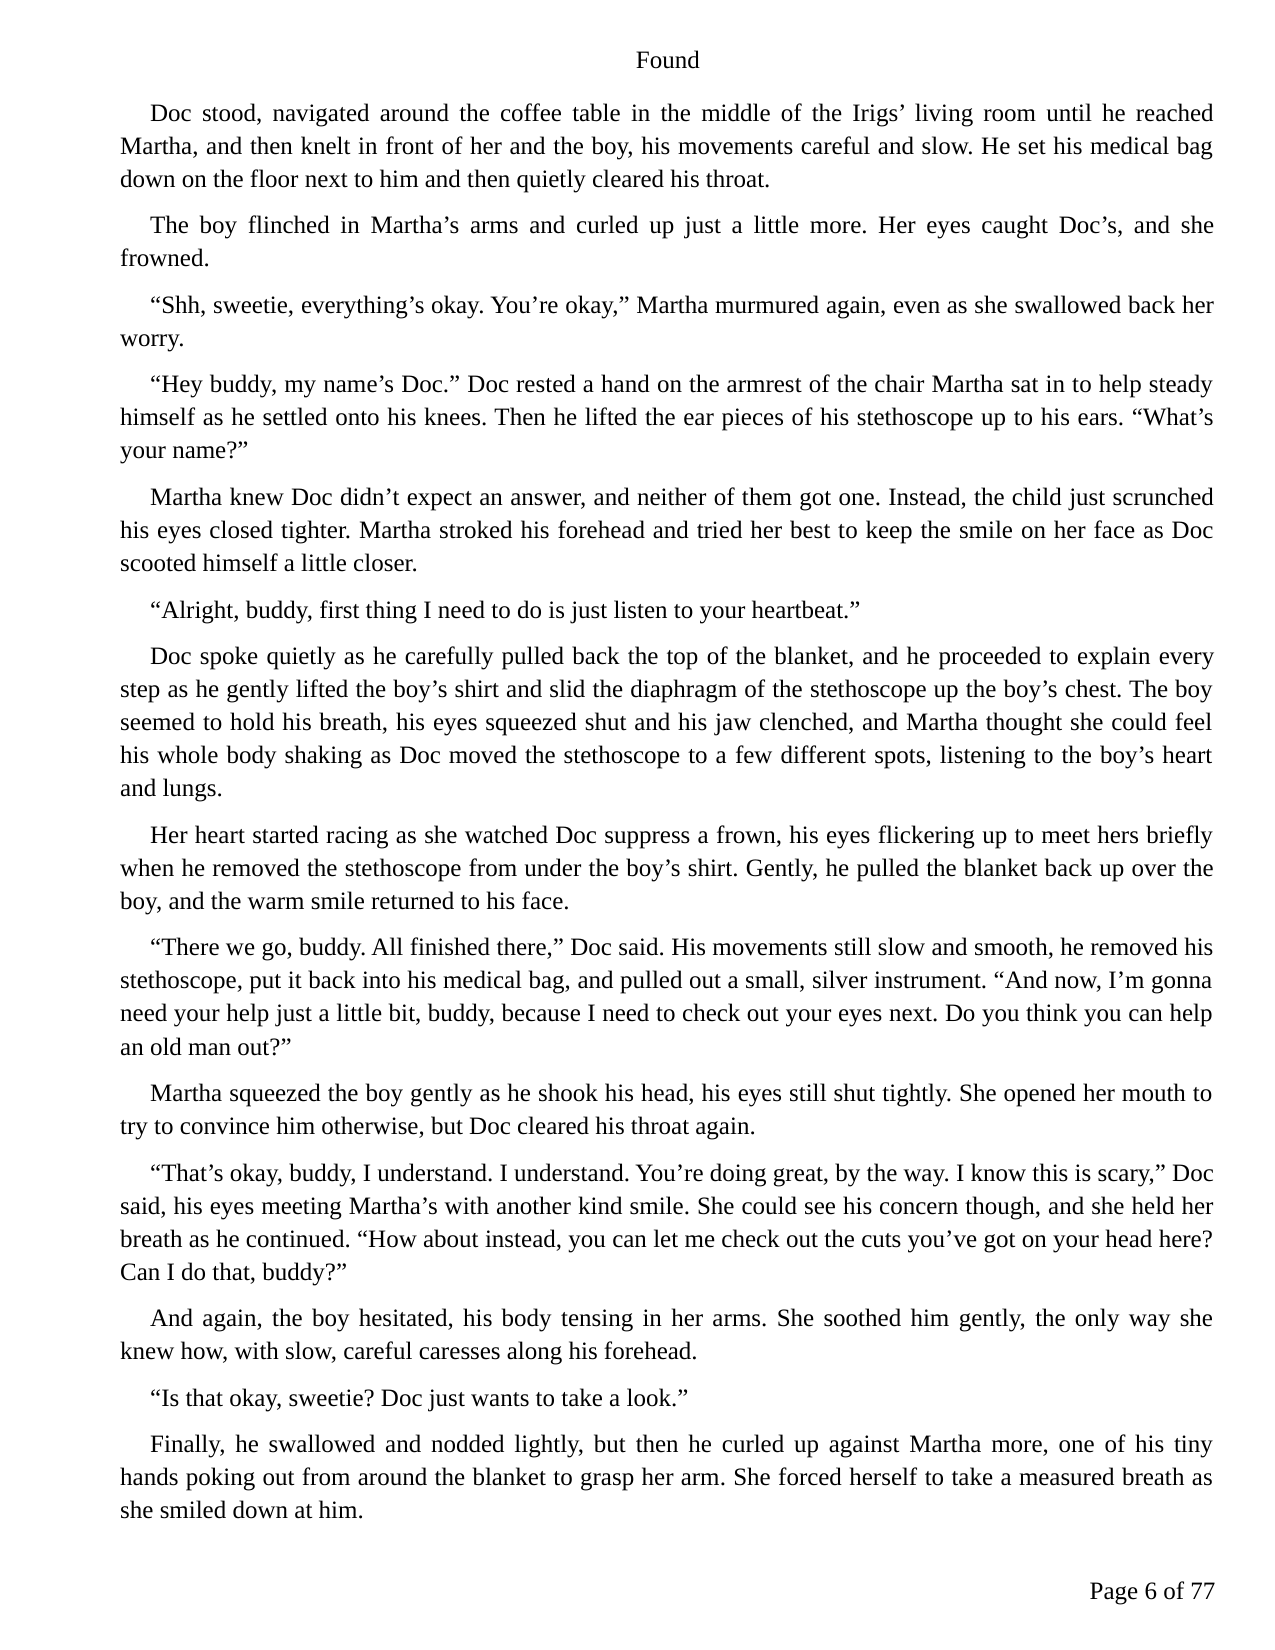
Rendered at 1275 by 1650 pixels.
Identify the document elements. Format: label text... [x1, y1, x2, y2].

text Doc spoke quietly as he carefully pulled back the top of the blanket, and he proceeded to explain every step as he gently lifted the boy’s shirt and slid the diaphragm of the stethoscope up the boy’s chest. The boy seemed to hold his breath, his eyes squeezed shut and his jaw clenched, and Martha thought she could feel his whole body shaking as Doc moved the stethoscope to a few different spots, listening to the boy’s heart and lungs. [120, 641, 1215, 802]
text Doc stood, navigated around the coffee table in the middle of the Irigs’ living room until he reached Martha, and then knelt in front of her and the boy, his movements careful and slow. He set his medical bag down on the floor next to him and then quietly cleared his throat. [120, 98, 1215, 192]
text Martha squeezed the boy gently as he shook his head, his eyes still shut tightly. She opened her mouth to try to convince him otherwise, but Doc cleared his throat again. [120, 1078, 1215, 1140]
text Her heart started racing as she watched Doc suppress a frown, his eyes flickering up to meet hers briefly when he removed the stethoscope from under the boy’s shirt. Gently, he pulled the blanket back up over the boy, and the warm smile returned to his face. [120, 820, 1215, 915]
text The boy flinched in Martha’s arms and curled up just a little more. Her eyes caught Doc’s, and she frowned. [120, 210, 1215, 272]
text “Alright, buddy, first thing I need to do is just listen to your heartbeat.” [120, 595, 1215, 623]
text “Hey buddy, my name’s Doc.” Doc rested a hand on the armrest of the chair Martha sat in to help steady himself as he settled onto his knees. Then he lifted the ear pieces of his stethoscope up to his ears. “What’s your name?” [120, 369, 1215, 464]
text Finally, he swallowed and nodded lightly, but then he curled up against Martha more, one of his tiny hands poking out from around the blanket to grasp her arm. She forced herself to take a measured breath as she smiled down at him. [120, 1429, 1215, 1524]
text Martha knew Doc didn’t expect an answer, and neither of them got one. Instead, the child just scrunched his eyes closed tighter. Martha stroked his forehead and tried her best to keep the smile on her face as Doc scooted himself a little closer. [120, 482, 1215, 577]
text And again, the boy hesitated, his body tensing in her arms. She soothed him gently, the only way she knew how, with slow, careful caresses along his forehead. [120, 1303, 1215, 1365]
text “That’s okay, buddy, I understand. I understand. You’re doing great, by the way. I know this is scary,” Doc said, his eyes meeting Martha’s with another kind smile. She could see his concern though, and she held her breath as he continued. “How about instead, you can let me check out the cuts you’ve got on your head here? Can I do that, buddy?” [120, 1158, 1215, 1286]
text “There we go, buddy. All finished there,” Doc said. His movements still slow and smooth, he removed his stethoscope, put it back into his medical bag, and pulled out a small, silver instrument. “And now, I’m gonna need your help just a little bit, buddy, because I need to check out your eyes next. Do you think you can help an old man out?” [120, 932, 1215, 1060]
text “Shh, sweetie, everything’s okay. You’re okay,” Martha murmured again, even as she swallowed back her worry. [120, 290, 1215, 352]
text “Is that okay, sweetie? Doc just wants to take a look.” [120, 1383, 1215, 1412]
